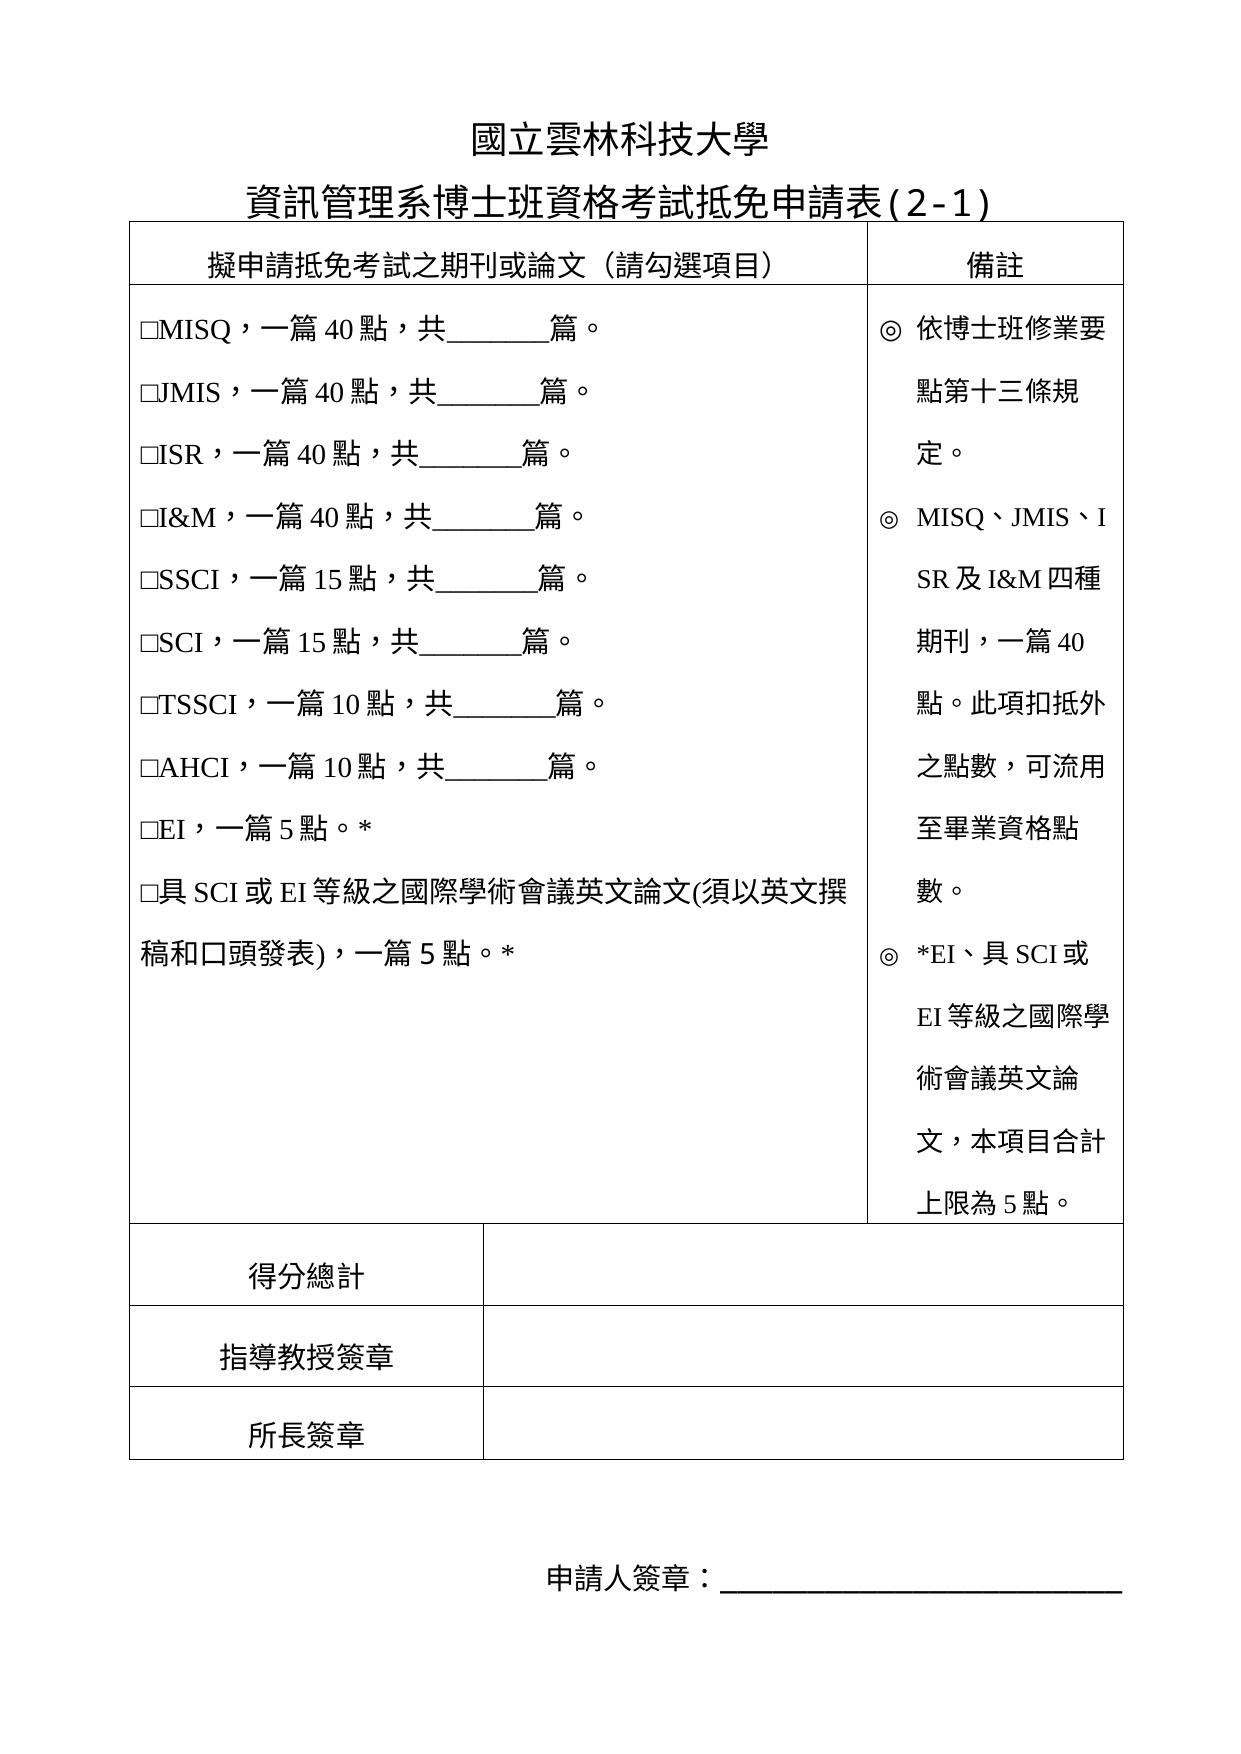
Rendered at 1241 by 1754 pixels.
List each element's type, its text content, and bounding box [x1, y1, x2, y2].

text 資訊管理系博士班資格考試抵免申請表(2-1) [118, 158, 1122, 221]
text 申請人簽章：_______________________ [118, 1535, 1122, 1597]
table_cell [484, 1306, 1123, 1386]
text 國立雲林科技大學 [118, 96, 1122, 158]
table_header 備註 [868, 222, 1123, 284]
table_cell [484, 1224, 1123, 1304]
table_cell 所長簽章 [130, 1387, 483, 1459]
table_cell 依博士班修業要點第十三條規定。 MISQ、JMIS、ISR及I&M四種期刊，一篇40點。此項扣抵外之點數，可流用至畢業資格點數。 *EI、具SCI或EI等級之國際學術會議英文論文，本項目合計上限為5點。 [868, 285, 1123, 1223]
table_cell 得分總計 [130, 1224, 483, 1304]
table_cell [484, 1387, 1123, 1459]
table_header 擬申請抵免考試之期刊或論文（請勾選項目） [130, 222, 867, 284]
table_cell 指導教授簽章 [130, 1306, 483, 1386]
table_cell □MISQ，一篇40點，共_______篇。 □JMIS，一篇40點，共_______篇。 □ISR，一篇40點，共_______篇。 □I&M，一篇40點，共_______篇。 □SSCI，一篇15點，共_______篇。 □SCI，一篇15點，共_______篇。 □TSSCI，一篇10點，共_______篇。 □AHCI，一篇10點，共_______篇。 □EI，一篇5點。* □具SCI或EI等級之國際學術會議英文論文(須以英文撰稿和口頭發表)，一篇5點。* [130, 285, 867, 1223]
